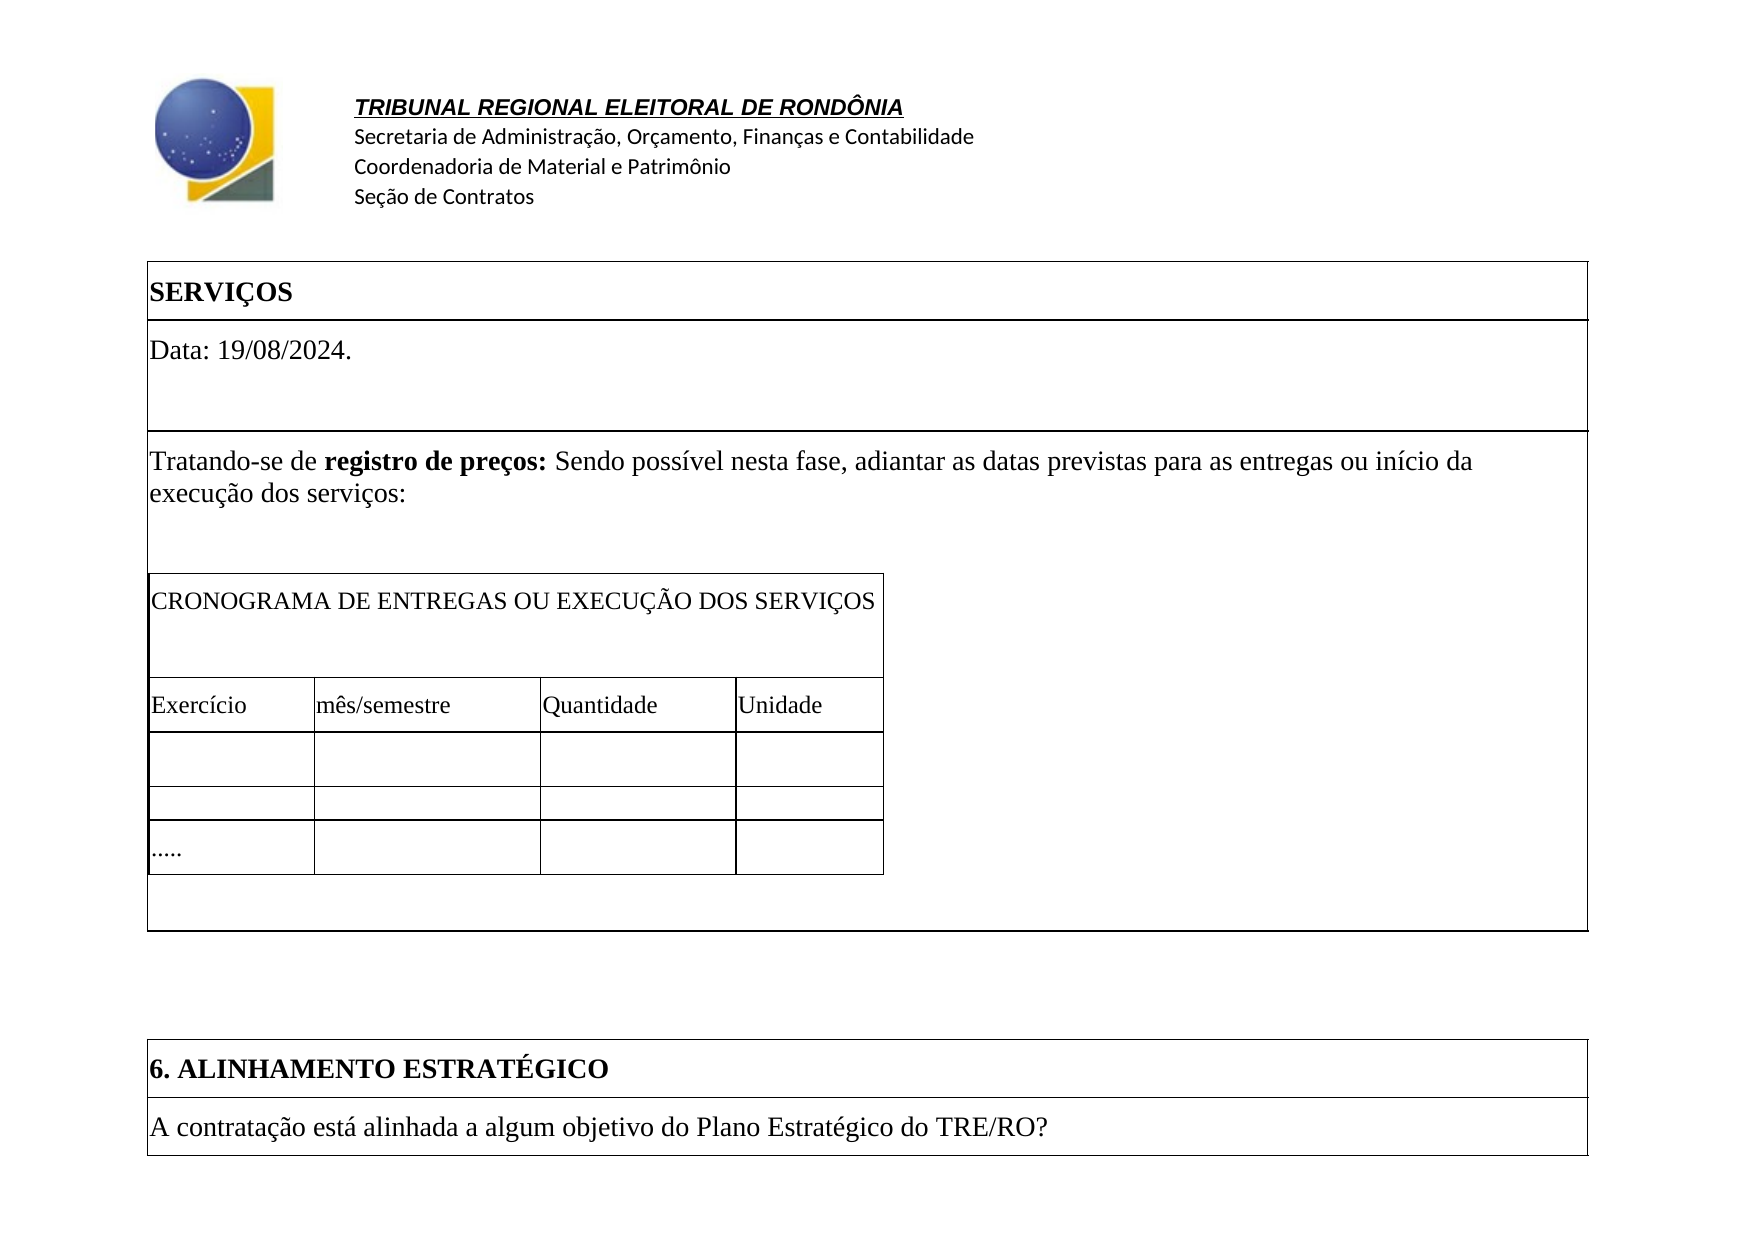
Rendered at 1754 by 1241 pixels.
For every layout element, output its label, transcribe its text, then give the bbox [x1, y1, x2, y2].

table_cell [737, 733, 883, 786]
table_cell ..... [150, 821, 314, 874]
table_cell [737, 787, 883, 819]
table_cell [541, 821, 735, 874]
table_cell [737, 821, 883, 874]
table_cell Quantidade [541, 678, 735, 731]
table_cell Tratando-se de registro de preços: Sendo possível nesta fase, adiantar as datas previstas para as entregas ou início da execução dos serviços: [148, 432, 1587, 930]
table_cell Exercício [150, 678, 314, 731]
table_header SERVIÇOS [148, 262, 1587, 319]
table_cell mês/semestre [315, 678, 540, 731]
table_header CRONOGRAMA DE ENTREGAS OU EXECUÇÃO DOS SERVIÇOS [150, 574, 883, 677]
table_cell A contratação está alinhada a algum objetivo do Plano Estratégico do TRE/RO? [148, 1098, 1587, 1155]
table_cell [541, 787, 735, 819]
table_cell [150, 787, 314, 819]
table_cell Data: 19/08/2024. [148, 321, 1587, 430]
table_cell [315, 821, 540, 874]
table_cell [315, 787, 540, 819]
table_cell [150, 733, 314, 786]
table_header 6. ALINHAMENTO ESTRATÉGICO [148, 1040, 1587, 1097]
table_cell Unidade [737, 678, 883, 731]
table_cell [315, 733, 540, 786]
table_cell [541, 733, 735, 786]
